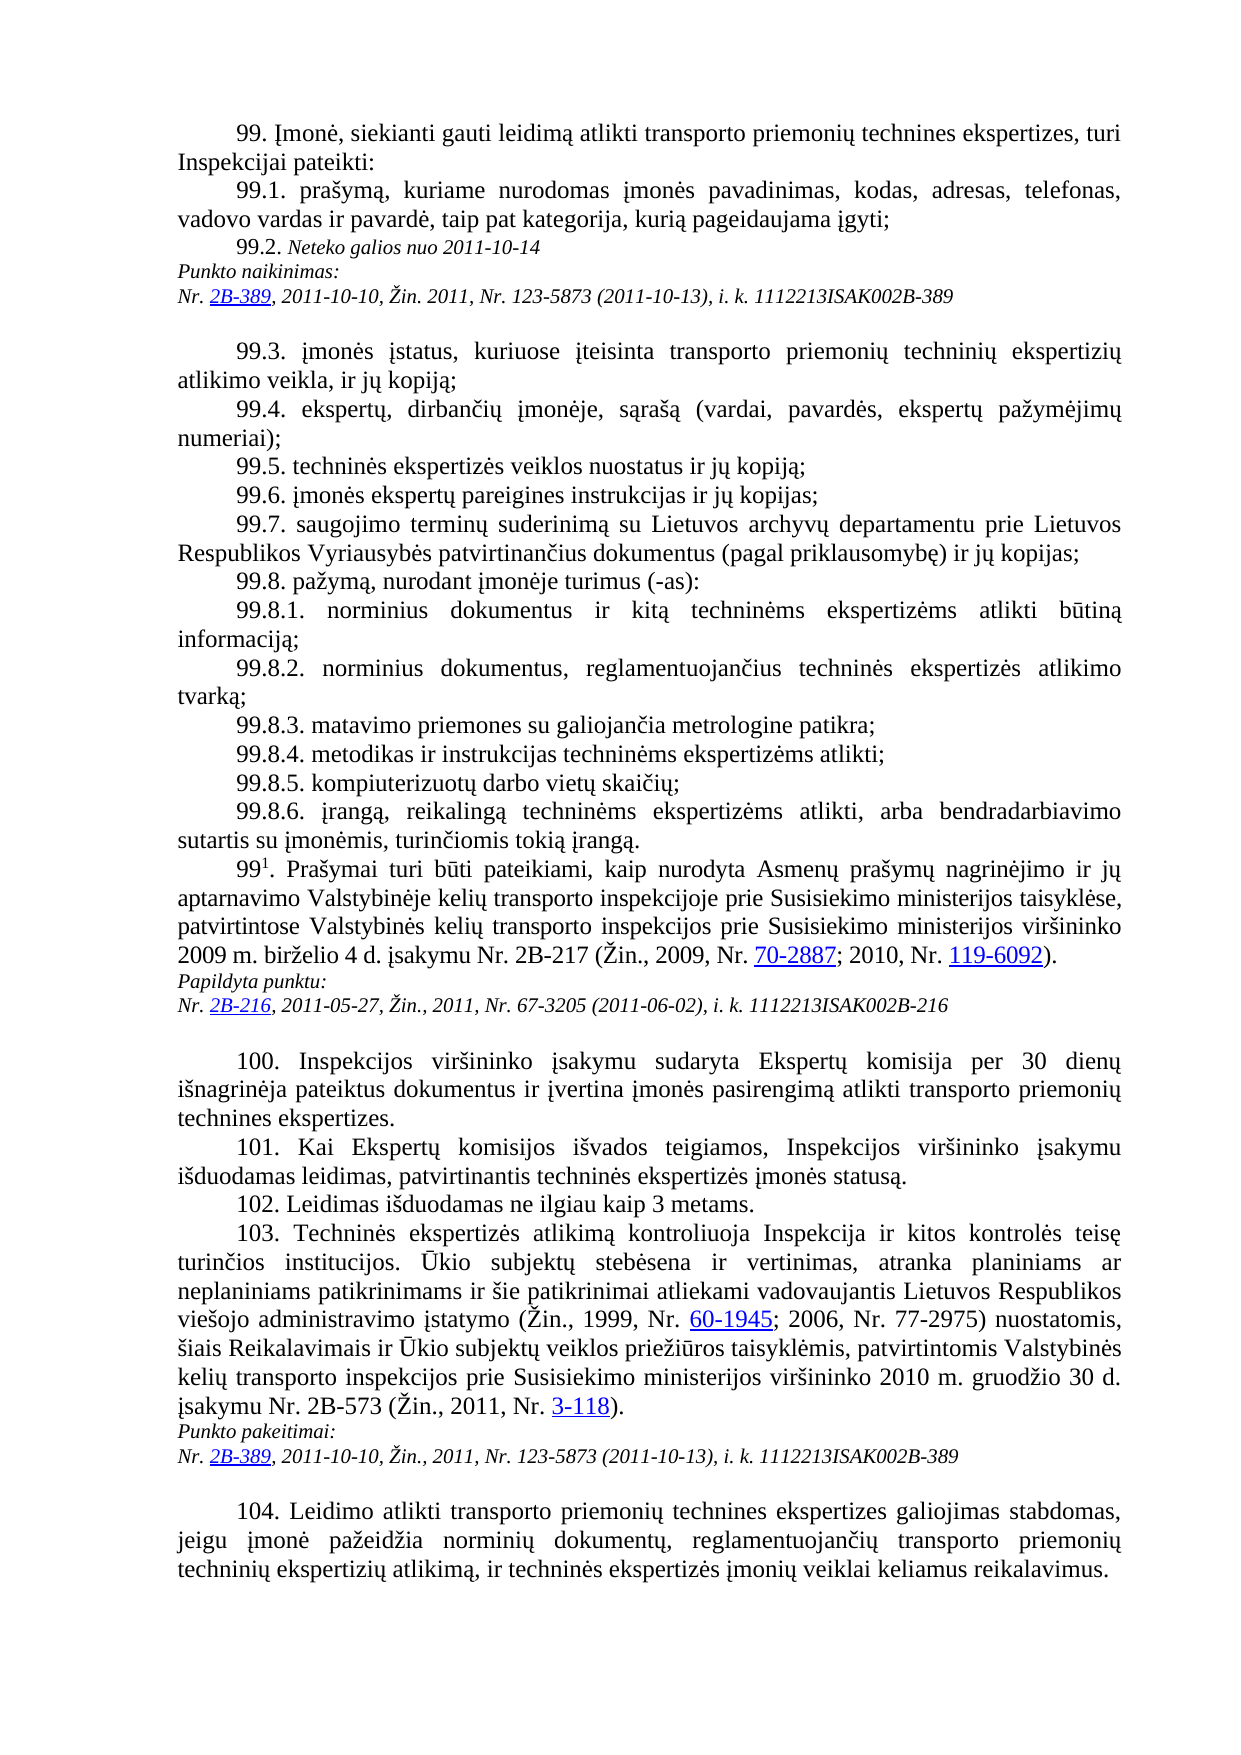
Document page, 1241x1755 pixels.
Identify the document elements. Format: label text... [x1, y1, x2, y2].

text Papildyta punktu: [177, 969, 1122, 993]
text 99.8.3. matavimo priemones su galiojančia metrologine patikra; [177, 710, 1122, 739]
text 99.8.5. kompiuterizuotų darbo vietų skaičių; [177, 768, 1122, 796]
text 99.8. pažymą, nurodant įmonėje turimus (-as): [177, 566, 1122, 595]
text 99.8.6. įrangą, reikalingą techninėms ekspertizėms atlikti, arba bendradarbiavimo sutartis su įmonėmis, turinčiomis tokią įrangą. [177, 796, 1122, 854]
text Nr. 2B-216, 2011-05-27, Žin., 2011, Nr. 67-3205 (2011-06-02), i. k. 1112213ISAK002B-216 [177, 993, 1122, 1017]
text 99. Įmonė, siekianti gauti leidimą atlikti transporto priemonių technines ekspertizes, turi Inspekcijai pateikti: [177, 118, 1122, 176]
text 99.5. techninės ekspertizės veiklos nuostatus ir jų kopiją; [177, 451, 1122, 480]
text 102. Leidimas išduodamas ne ilgiau kaip 3 metams. [177, 1189, 1122, 1218]
text 100. Inspekcijos viršininko įsakymu sudaryta Ekspertų komisija per 30 dienų išnagrinėja pateiktus dokumentus ir įvertina įmonės pasirengimą atlikti transporto priemonių technines ekspertizes. [177, 1046, 1122, 1132]
text 101. Kai Ekspertų komisijos išvados teigiamos, Inspekcijos viršininko įsakymu išduodamas leidimas, patvirtinantis techninės ekspertizės įmonės statusą. [177, 1132, 1122, 1189]
text 99.6. įmonės ekspertų pareigines instrukcijas ir jų kopijas; [177, 480, 1122, 509]
text 99.2. Neteko galios nuo 2011-10-14 [177, 233, 1122, 259]
text 99.4. ekspertų, dirbančių įmonėje, sąrašą (vardai, pavardės, ekspertų pažymėjimų numeriai); [177, 394, 1122, 451]
text 991. Prašymai turi būti pateikiami, kaip nurodyta Asmenų prašymų nagrinėjimo ir jų aptarnavimo Valstybinėje kelių transporto inspekcijoje prie Susisiekimo ministerijos taisyklėse, patvirtintose Valstybinės kelių transporto inspekcijos prie Susisiekimo ministerijos viršininko 2009 m. birželio 4 d. įsakymu Nr. 2B-217 (Žin., 2009, Nr. 70-2887; 2010, Nr. 119-6092). [177, 854, 1122, 969]
text 99.8.2. norminius dokumentus, reglamentuojančius techninės ekspertizės atlikimo tvarką; [177, 653, 1122, 710]
text 99.7. saugojimo terminų suderinimą su Lietuvos archyvų departamentu prie Lietuvos Respublikos Vyriausybės patvirtinančius dokumentus (pagal priklausomybę) ir jų kopijas; [177, 509, 1122, 566]
text 104. Leidimo atlikti transporto priemonių technines ekspertizes galiojimas stabdomas, jeigu įmonė pažeidžia norminių dokumentų, reglamentuojančių transporto priemonių techninių ekspertizių atlikimą, ir techninės ekspertizės įmonių veiklai keliamus reikalavimus. [177, 1496, 1122, 1583]
text 103. Techninės ekspertizės atlikimą kontroliuoja Inspekcija ir kitos kontrolės teisę turinčios institucijos. Ūkio subjektų stebėsena ir vertinimas, atranka planiniams ar neplaniniams patikrinimams ir šie patikrinimai atliekami vadovaujantis Lietuvos Respublikos viešojo administravimo įstatymo (Žin., 1999, Nr. 60-1945; 2006, Nr. 77-2975) nuostatomis, šiais Reikalavimais ir Ūkio subjektų veiklos priežiūros taisyklėmis, patvirtintomis Valstybinės kelių transporto inspekcijos prie Susisiekimo ministerijos viršininko 2010 m. gruodžio 30 d. įsakymu Nr. 2B-573 (Žin., 2011, Nr. 3-118). [177, 1218, 1122, 1419]
text Punkto naikinimas: [177, 259, 1122, 283]
text 99.8.4. metodikas ir instrukcijas techninėms ekspertizėms atlikti; [177, 739, 1122, 768]
text Punkto pakeitimai: [177, 1419, 1122, 1443]
text 99.3. įmonės įstatus, kuriuose įteisinta transporto priemonių techninių ekspertizių atlikimo veikla, ir jų kopiją; [177, 336, 1122, 394]
text Nr. 2B-389, 2011-10-10, Žin. 2011, Nr. 123-5873 (2011-10-13), i. k. 1112213ISAK002B-389 [177, 283, 1122, 308]
text 99.8.1. norminius dokumentus ir kitą techninėms ekspertizėms atlikti būtiną informaciją; [177, 595, 1122, 653]
text Nr. 2B-389, 2011-10-10, Žin., 2011, Nr. 123-5873 (2011-10-13), i. k. 1112213ISAK002B-389 [177, 1443, 1122, 1468]
text 99.1. prašymą, kuriame nurodomas įmonės pavadinimas, kodas, adresas, telefonas, vadovo vardas ir pavardė, taip pat kategorija, kurią pageidaujama įgyti; [177, 176, 1122, 233]
